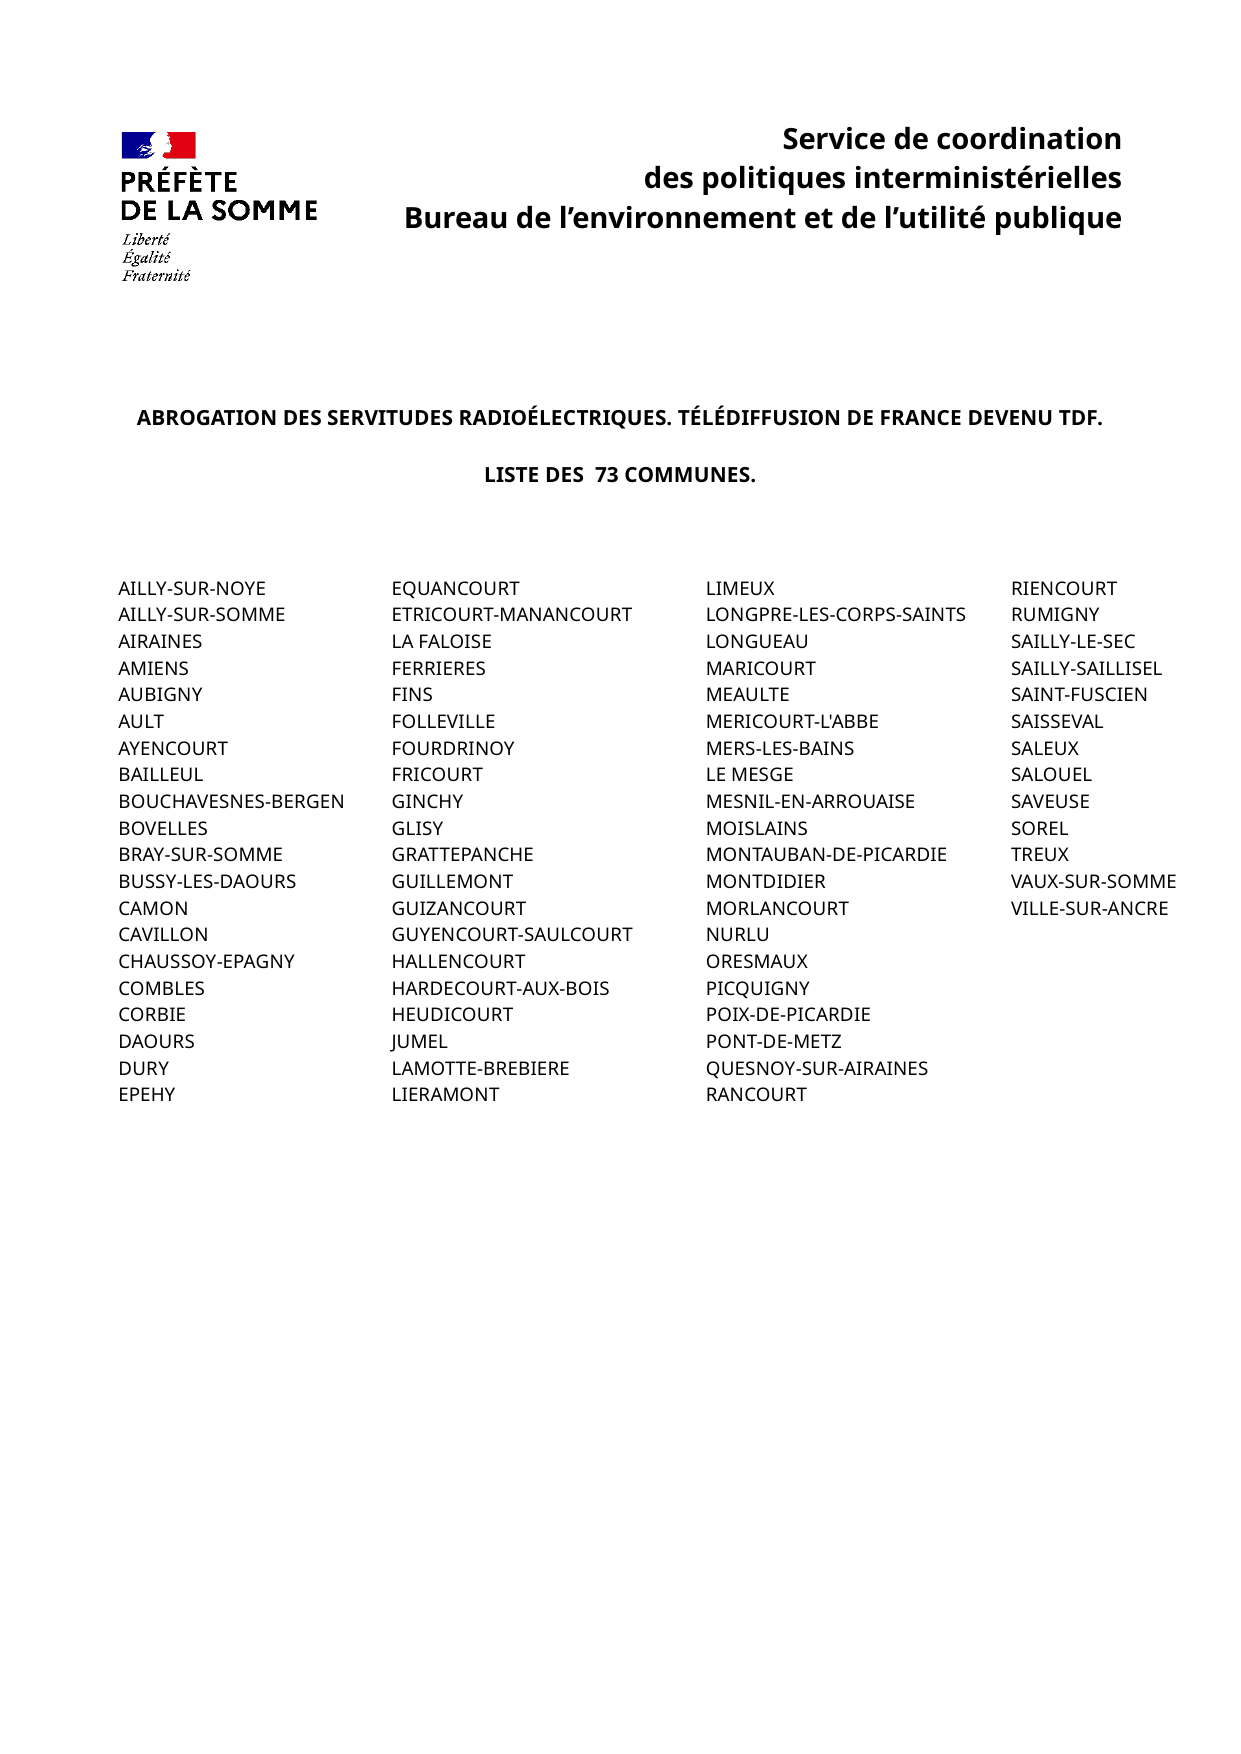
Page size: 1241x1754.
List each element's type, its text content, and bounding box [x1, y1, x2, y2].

table_cell FOURDRINOY [388, 734, 702, 761]
text LISTE DES 73 COMMUNES. [118, 460, 1122, 488]
table_cell MERICOURT-L'ABBE [703, 708, 1008, 734]
table_cell [1008, 974, 1226, 1001]
table_cell NURLU [703, 921, 1008, 947]
table_cell VILLE-SUR-ANCRE [1008, 894, 1226, 921]
table_cell CORBIE [115, 1001, 388, 1027]
table_cell GLISY [388, 814, 702, 841]
table_cell DAOURS [115, 1028, 388, 1054]
table_cell AIRAINES [115, 628, 388, 654]
table_cell SAINT-FUSCIEN [1008, 681, 1226, 707]
table_cell CHAUSSOY-EPAGNY [115, 948, 388, 974]
table_cell BOUCHAVESNES-BERGEN [115, 788, 388, 814]
table_cell MEAULTE [703, 681, 1008, 707]
table_cell SALEUX [1008, 734, 1226, 761]
table_cell MORLANCOURT [703, 894, 1008, 921]
table_cell GUYENCOURT-SAULCOURT [388, 921, 702, 947]
text ABROGATION DES SERVITUDES RADIOÉLECTRIQUES. TÉLÉDIFFUSION DE FRANCE DEVENU TDF. [118, 403, 1122, 431]
table_cell GUILLEMONT [388, 868, 702, 894]
table_cell GUIZANCOURT [388, 894, 702, 921]
table_cell COMBLES [115, 974, 388, 1001]
table_cell LIERAMONT [388, 1081, 702, 1107]
table_cell FOLLEVILLE [388, 708, 702, 734]
table_header LIMEUX [703, 574, 1008, 601]
table_cell TREUX [1008, 841, 1226, 867]
table_cell MONTDIDIER [703, 868, 1008, 894]
table_cell [1008, 1001, 1226, 1027]
table_cell [1008, 948, 1226, 974]
picture [121, 132, 317, 281]
table_cell LE MESGE [703, 761, 1008, 787]
table_cell [1008, 1081, 1226, 1107]
table_cell [1008, 1054, 1226, 1081]
table_cell CAMON [115, 894, 388, 921]
table_cell LAMOTTE-BREBIERE [388, 1054, 702, 1081]
table_cell SAILLY-SAILLISEL [1008, 654, 1226, 681]
table_cell RUMIGNY [1008, 601, 1226, 627]
table_cell SAISSEVAL [1008, 708, 1226, 734]
table_cell BAILLEUL [115, 761, 388, 787]
table_cell AMIENS [115, 654, 388, 681]
table_cell MARICOURT [703, 654, 1008, 681]
table_cell FERRIERES [388, 654, 702, 681]
table_cell BUSSY-LES-DAOURS [115, 868, 388, 894]
table_cell QUESNOY-SUR-AIRAINES [703, 1054, 1008, 1081]
table_cell [1008, 1028, 1226, 1054]
table_cell CAVILLON [115, 921, 388, 947]
table_cell MESNIL-EN-ARROUAISE [703, 788, 1008, 814]
table_cell FRICOURT [388, 761, 702, 787]
table_cell MONTAUBAN-DE-PICARDIE [703, 841, 1008, 867]
table_cell AYENCOURT [115, 734, 388, 761]
table_cell GINCHY [388, 788, 702, 814]
table_cell PONT-DE-METZ [703, 1028, 1008, 1054]
table_cell GRATTEPANCHE [388, 841, 702, 867]
table_cell LONGPRE-LES-CORPS-SAINTS [703, 601, 1008, 627]
table_cell EPEHY [115, 1081, 388, 1107]
table_cell MERS-LES-BAINS [703, 734, 1008, 761]
table_cell MOISLAINS [703, 814, 1008, 841]
table_cell FINS [388, 681, 702, 707]
table_header RIENCOURT [1008, 574, 1226, 601]
table_cell LONGUEAU [703, 628, 1008, 654]
table_cell SAILLY-LE-SEC [1008, 628, 1226, 654]
table_cell AILLY-SUR-SOMME [115, 601, 388, 627]
table_cell LA FALOISE [388, 628, 702, 654]
table_cell VAUX-SUR-SOMME [1008, 868, 1226, 894]
table_header EQUANCOURT [388, 574, 702, 601]
table_cell BRAY-SUR-SOMME [115, 841, 388, 867]
table_cell PICQUIGNY [703, 974, 1008, 1001]
table_header AILLY-SUR-NOYE [115, 574, 388, 601]
table_cell DURY [115, 1054, 388, 1081]
table_cell SAVEUSE [1008, 788, 1226, 814]
table_cell HALLENCOURT [388, 948, 702, 974]
table_cell SOREL [1008, 814, 1226, 841]
table_cell SALOUEL [1008, 761, 1226, 787]
table_cell AUBIGNY [115, 681, 388, 707]
table_cell ORESMAUX [703, 948, 1008, 974]
table_cell POIX-DE-PICARDIE [703, 1001, 1008, 1027]
table_cell BOVELLES [115, 814, 388, 841]
table_cell AULT [115, 708, 388, 734]
table_cell ETRICOURT-MANANCOURT [388, 601, 702, 627]
table_cell HARDECOURT-AUX-BOIS [388, 974, 702, 1001]
table_cell JUMEL [388, 1028, 702, 1054]
table_cell RANCOURT [703, 1081, 1008, 1107]
table_cell [1008, 921, 1226, 947]
table_cell HEUDICOURT [388, 1001, 702, 1027]
